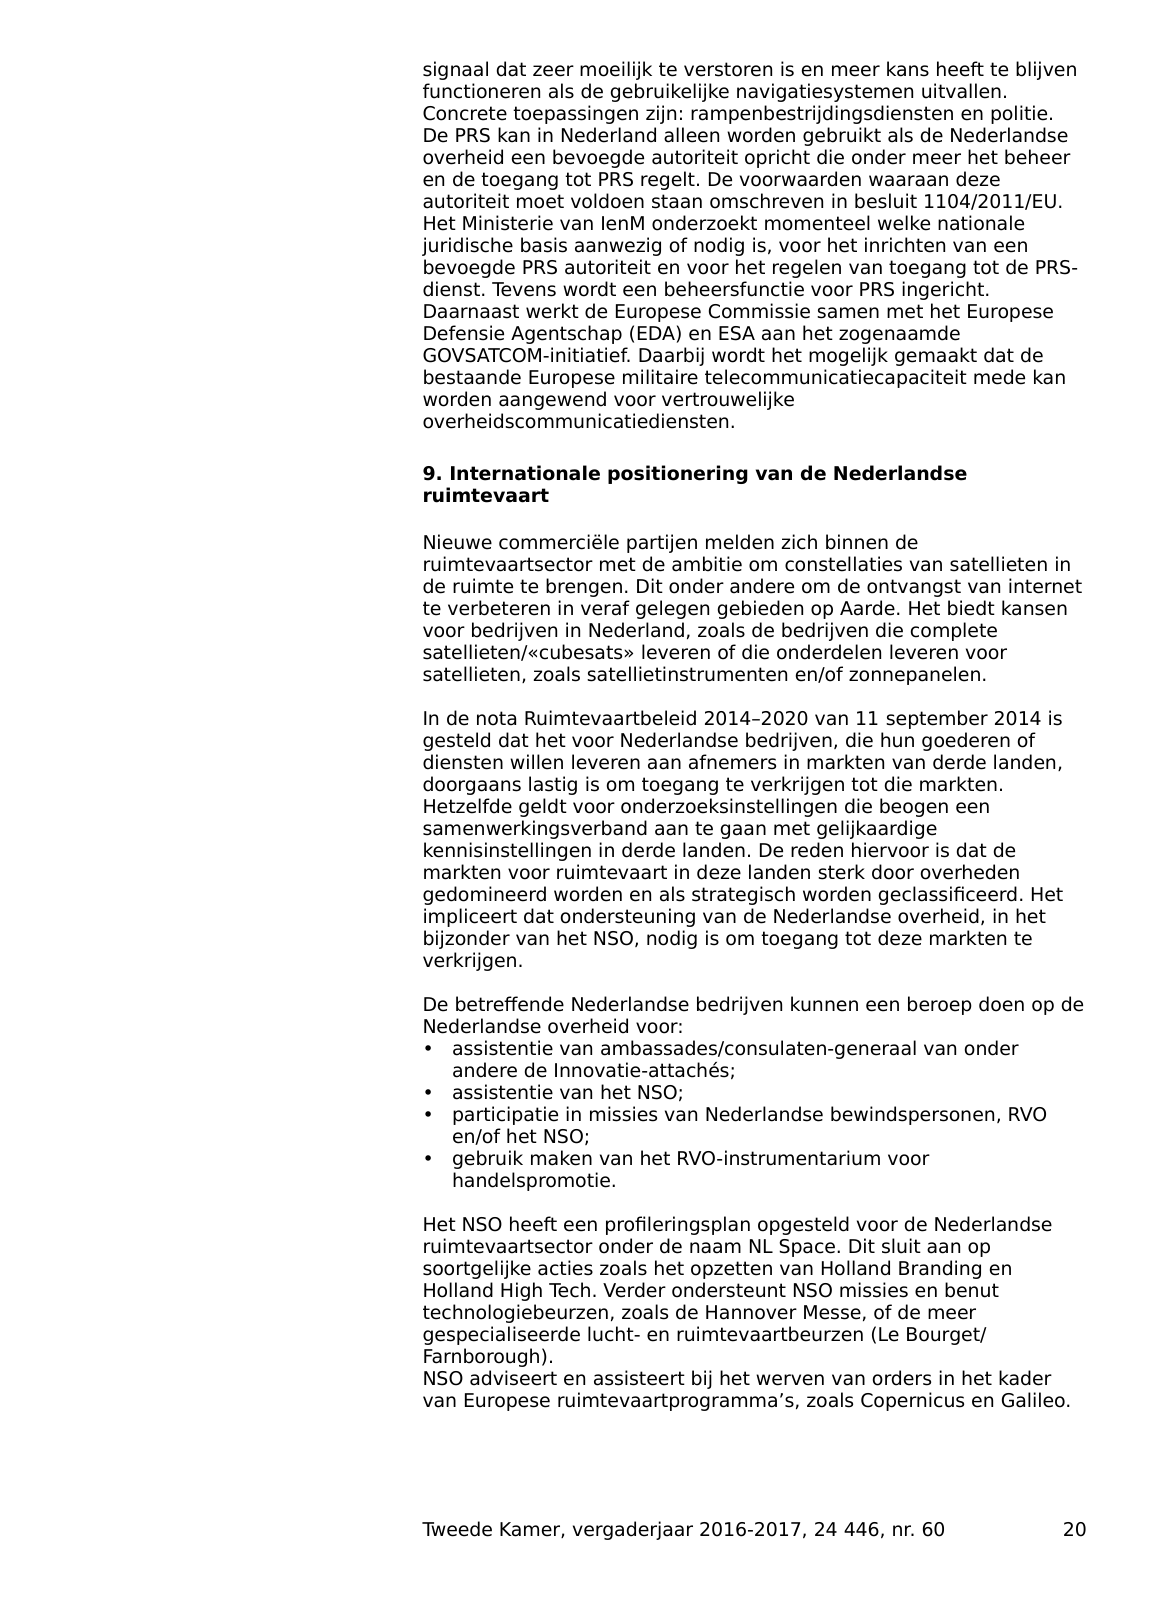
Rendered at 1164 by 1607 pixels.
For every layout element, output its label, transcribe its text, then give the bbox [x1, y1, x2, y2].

subtitle 9. Internationale positionering van de Nederlandse ruimtevaart [422, 463, 1087, 507]
text Het NSO heeft een profileringsplan opgesteld voor de Nederlandse ruimtevaartsector onder de naam NL Space. Dit sluit aan op soortgelijke acties zoals het opzetten van Holland Branding en Holland High Tech. Verder ondersteunt NSO missies en benut technologiebeurzen, zoals de Hannover Messe, of de meer gespecialiseerde lucht- en ruimtevaartbeurzen (Le Bourget/ Farnborough). [422, 1214, 1087, 1367]
text In de nota Ruimtevaartbeleid 2014–2020 van 11 september 2014 is gesteld dat het voor Nederlandse bedrijven, die hun goederen of diensten willen leveren aan afnemers in markten van derde landen, doorgaans lastig is om toegang te verkrijgen tot die markten. Hetzelfde geldt voor onderzoeksinstellingen die beogen een samenwerkingsverband aan te gaan met gelijkaardige kennisinstellingen in derde landen. De reden hiervoor is dat de markten voor ruimtevaart in deze landen sterk door overheden gedomineerd worden en als strategisch worden geclassificeerd. Het impliceert dat ondersteuning van de Nederlandse overheid, in het bijzonder van het NSO, nodig is om toegang tot deze markten te verkrijgen. [422, 708, 1087, 971]
text signaal dat zeer moeilijk te verstoren is en meer kans heeft te blijven functioneren als de gebruikelijke navigatiesystemen uitvallen. Concrete toepassingen zijn: rampenbestrijdingsdiensten en politie. De PRS kan in Nederland alleen worden gebruikt als de Nederlandse overheid een bevoegde autoriteit opricht die onder meer het beheer en de toegang tot PRS regelt. De voorwaarden waaraan deze autoriteit moet voldoen staan omschreven in besluit 1104/2011/EU. Het Ministerie van IenM onderzoekt momenteel welke nationale juridische basis aanwezig of nodig is, voor het inrichten van een bevoegde PRS autoriteit en voor het regelen van toegang tot de PRS-dienst. Tevens wordt een beheersfunctie voor PRS ingericht. [422, 59, 1087, 301]
text • assistentie van ambassades/consulaten-generaal van onder andere de Innovatie-attachés; [422, 1038, 1087, 1082]
text De betreffende Nederlandse bedrijven kunnen een beroep doen op de Nederlandse overheid voor: [422, 994, 1087, 1038]
text • participatie in missies van Nederlandse bewindspersonen, RVO en/of het NSO; [422, 1103, 1087, 1147]
text • gebruik maken van het RVO-instrumentarium voor handelspromotie. [422, 1147, 1087, 1191]
text Nieuwe commerciële partijen melden zich binnen de ruimtevaartsector met de ambitie om constellaties van satellieten in de ruimte te brengen. Dit onder andere om de ontvangst van internet te verbeteren in veraf gelegen gebieden op Aarde. Het biedt kansen voor bedrijven in Nederland, zoals de bedrijven die complete satellieten/«cubesats» leveren of die onderdelen leveren voor satellieten, zoals satellietinstrumenten en/of zonnepanelen. [422, 532, 1087, 686]
text NSO adviseert en assisteert bij het werven van orders in het kader van Europese ruimtevaartprogramma’s, zoals Copernicus en Galileo. [422, 1367, 1087, 1411]
text Daarnaast werkt de Europese Commissie samen met het Europese Defensie Agentschap (EDA) en ESA aan het zogenaamde GOVSATCOM-initiatief. Daarbij wordt het mogelijk gemaakt dat de bestaande Europese militaire telecommunicatiecapaciteit mede kan worden aangewend voor vertrouwelijke overheidscommunicatiediensten. [422, 301, 1087, 433]
text • assistentie van het NSO; [422, 1082, 1087, 1103]
